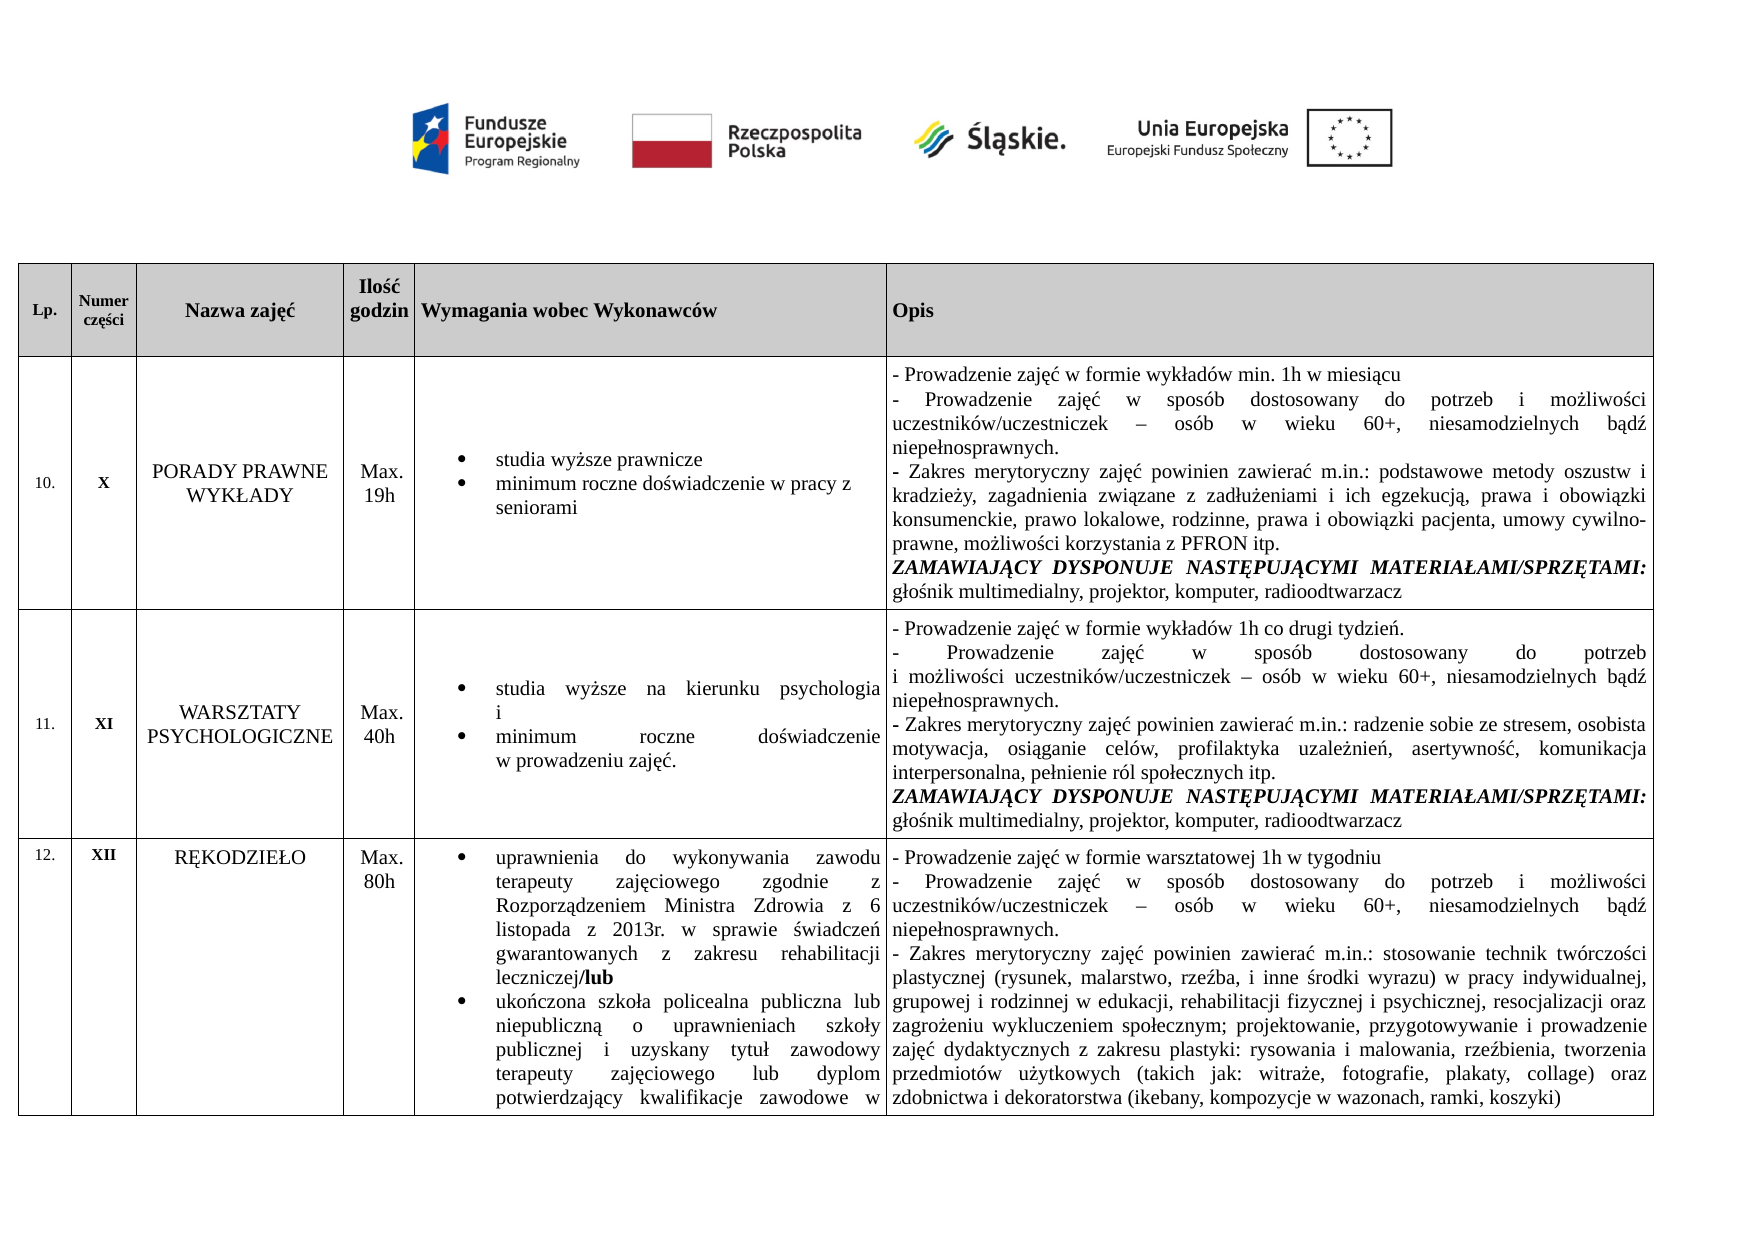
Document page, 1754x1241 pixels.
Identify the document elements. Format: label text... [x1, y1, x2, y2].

table_cell studia wyższe na kierunku psychologia i minimum roczne doświadczenie w prowadzeniu zajęć. [415, 610, 886, 838]
table_cell XII [72, 839, 136, 1115]
table_cell 11. [19, 610, 71, 838]
table_cell 10. [19, 357, 71, 609]
table_cell Max. 19h [344, 357, 414, 609]
table_header Lp. [19, 264, 71, 356]
table_header Opis [887, 264, 1653, 356]
table_cell XI [72, 610, 136, 838]
table_cell - Prowadzenie zajęć w formie warsztatowej 1h w tygodniu - Prowadzenie zajęć w sposób dostosowany do potrzeb i możliwości uczestników/uczestniczek – osób w wieku 60+, niesamodzielnych bądź niepełnosprawnych. - Zakres merytoryczny zajęć powinien zawierać m.in.: stosowanie technik twórczości plastycznej (rysunek, malarstwo, rzeźba, i inne środki wyrazu) w pracy indywidualnej, grupowej i rodzinnej w edukacji, rehabilitacji fizycznej i psychicznej, resocjalizacji oraz zagrożeniu wykluczeniem społecznym; projektowanie, przygotowywanie i prowadzenie zajęć dydaktycznych z zakresu plastyki: rysowania i malowania, rzeźbienia, tworzenia przedmiotów użytkowych (takich jak: witraże, fotografie, plakaty, collage) oraz zdobnictwa i dekoratorstwa (ikebany, kompozycje w wazonach, ramki, koszyki) [887, 839, 1653, 1115]
table_cell WARSZTATY PSYCHOLOGICZNE [137, 610, 343, 838]
table_cell 12. [19, 839, 71, 1115]
table_cell - Prowadzenie zajęć w formie wykładów min. 1h w miesiącu - Prowadzenie zajęć w sposób dostosowany do potrzeb i możliwości uczestników/uczestniczek – osób w wieku 60+, niesamodzielnych bądź niepełnosprawnych. - Zakres merytoryczny zajęć powinien zawierać m.in.: podstawowe metody oszustw i kradzieży, zagadnienia związane z zadłużeniami i ich egzekucją, prawa i obowiązki konsumenckie, prawo lokalowe, rodzinne, prawa i obowiązki pacjenta, umowy cywilno-prawne, możliwości korzystania z PFRON itp. ZAMAWIAJĄCY DYSPONUJE NASTĘPUJĄCYMI MATERIAŁAMI/SPRZĘTAMI: głośnik multimedialny, projektor, komputer, radioodtwarzacz [887, 357, 1653, 609]
table_header Numer części [72, 264, 136, 356]
table_cell studia wyższe prawnicze minimum roczne doświadczenie w pracy z seniorami [415, 357, 886, 609]
table_header Ilość godzin [344, 264, 414, 356]
table_header Nazwa zajęć [137, 264, 343, 356]
table_cell uprawnienia do wykonywania zawodu terapeuty zajęciowego zgodnie z Rozporządzeniem Ministra Zdrowia z 6 listopada z 2013r. w sprawie świadczeń gwarantowanych z zakresu rehabilitacji leczniczej/lub ukończona szkoła policealna publiczna lub niepubliczną o uprawnieniach szkoły publicznej i uzyskany tytuł zawodowy terapeuty zajęciowego lub dyplom potwierdzający kwalifikacje zawodowe w zawodzie terapeuty zajęciowego/lub ukończony kurs kwalifikacyjny z zakresu arteterapii/lub studia wyższe kierunkowe/lub studia podyplomowe przygotowujące do prowadzenia arteterapii/lub certyfikat edukatora arteterapii potwierdzający kompetencje arteterapeuty wydany przez Stowarzyszenie Arteterapeutów Polskich „KAJROS” bądź inny równoważny oraz minimum roczne doświadczenie w prowadzeniu zajęć. [415, 839, 886, 1115]
table_cell Max. 40h [344, 610, 414, 838]
picture [403, 82, 1408, 191]
table_cell RĘKODZIEŁO [137, 839, 343, 1115]
table_cell X [72, 357, 136, 609]
table_cell PORADY PRAWNE WYKŁADY [137, 357, 343, 609]
table_cell - Prowadzenie zajęć w formie wykładów 1h co drugi tydzień. - Prowadzenie zajęć w sposób dostosowany do potrzeb i możliwości uczestników/uczestniczek – osób w wieku 60+, niesamodzielnych bądź niepełnosprawnych. - Zakres merytoryczny zajęć powinien zawierać m.in.: radzenie sobie ze stresem, osobista motywacja, osiąganie celów, profilaktyka uzależnień, asertywność, komunikacja interpersonalna, pełnienie ról społecznych itp. ZAMAWIAJĄCY DYSPONUJE NASTĘPUJĄCYMI MATERIAŁAMI/SPRZĘTAMI: głośnik multimedialny, projektor, komputer, radioodtwarzacz [887, 610, 1653, 838]
table_header Wymagania wobec Wykonawców [415, 264, 886, 356]
table_cell Max. 80h [344, 839, 414, 1115]
